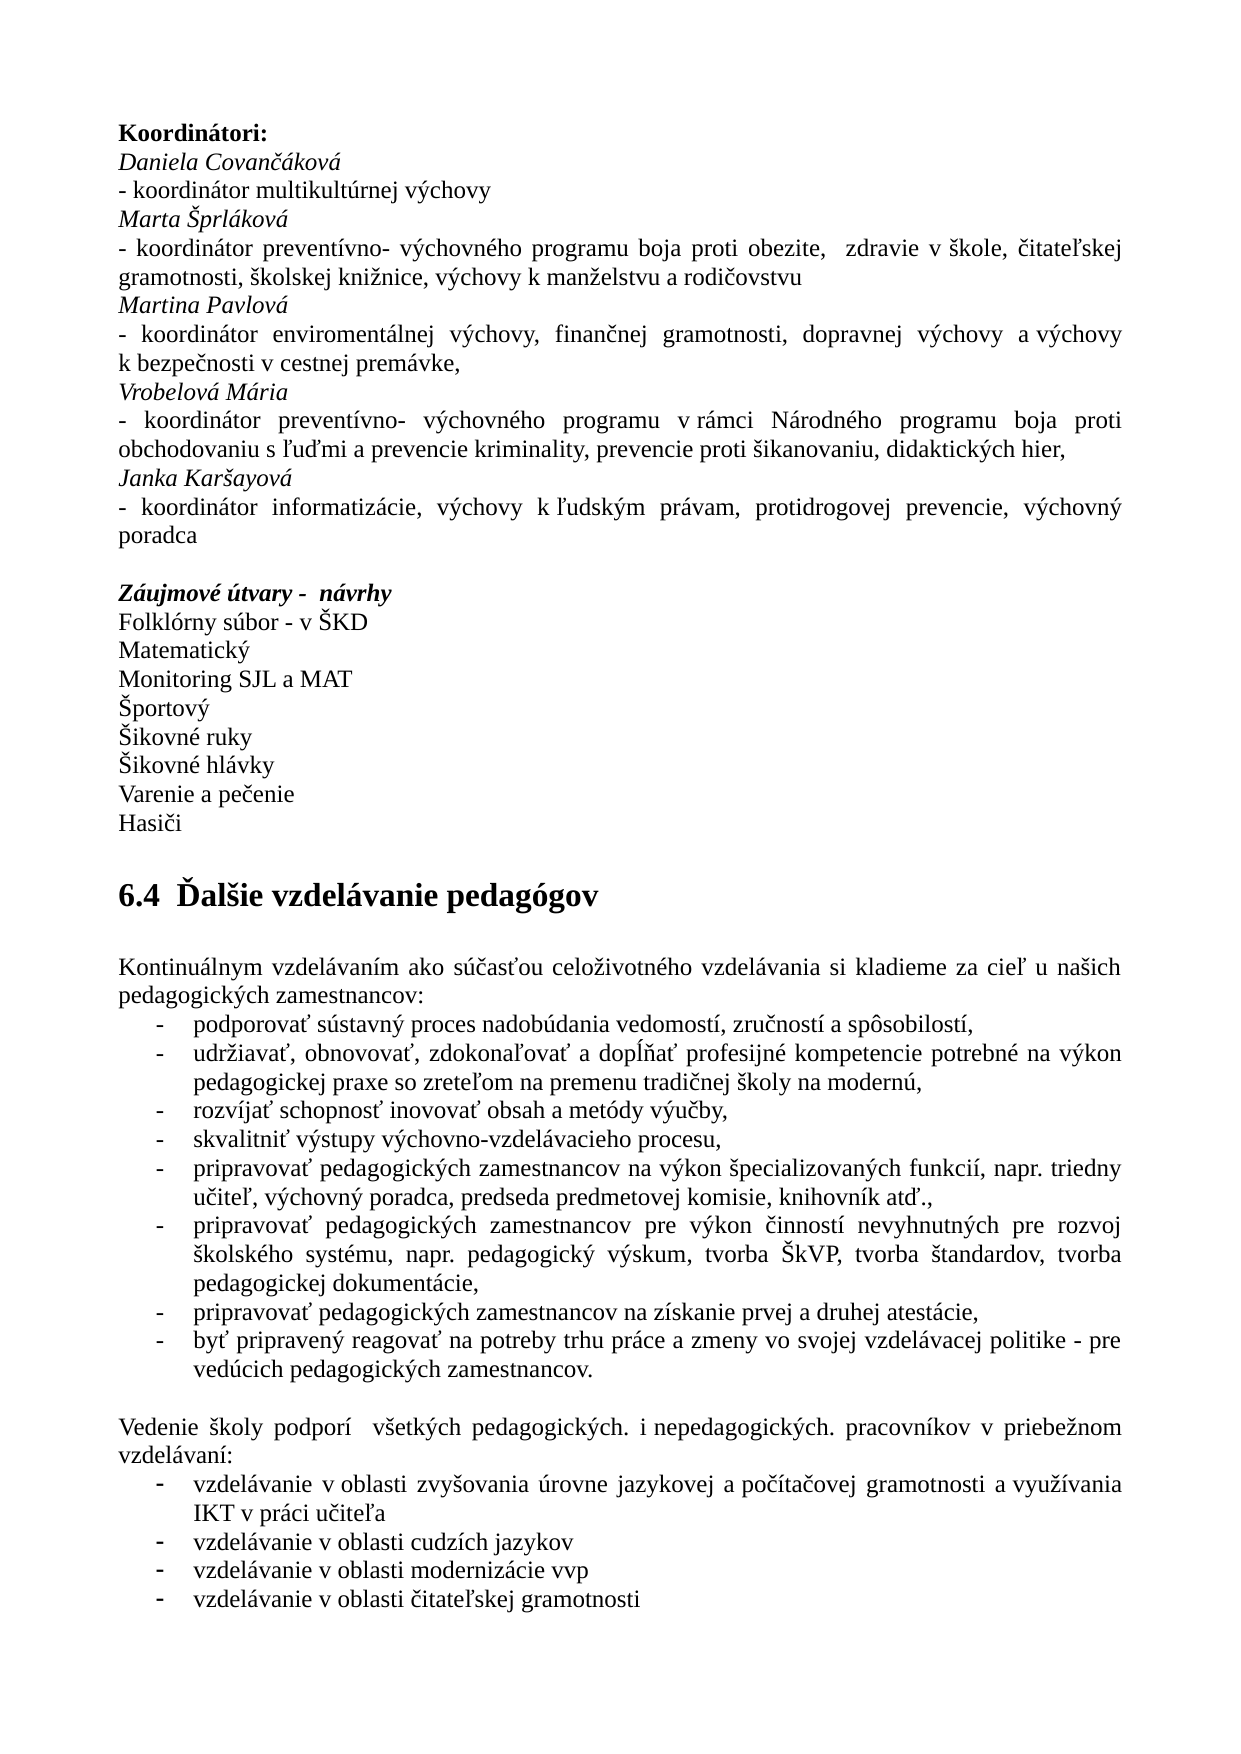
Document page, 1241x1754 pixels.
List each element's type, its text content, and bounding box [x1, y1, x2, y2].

list vzdelávanie v oblasti cudzích jazykov [156, 1527, 1122, 1556]
text Kontinuálnym vzdelávaním ako súčasťou celoživotného vzdelávania si kladieme za cieľ u našich pedagogických zamestnancov: [118, 952, 1122, 1009]
text - koordinátor informatizácie, výchovy k ľudským právam, protidrogovej prevencie, výchovný poradca [118, 492, 1122, 549]
text Folklórny súbor - v ŠKD [118, 607, 1122, 636]
list vzdelávanie v oblasti modernizácie vvp [156, 1556, 1122, 1584]
text - koordinátor enviromentálnej výchovy, finančnej gramotnosti, dopravnej výchovy a výchovy k bezpečnosti v cestnej premávke, [118, 319, 1122, 377]
text Šikovné ruky [118, 722, 1122, 751]
text Hasiči [118, 808, 1122, 837]
text - koordinátor preventívno- výchovného programu v rámci Národného programu boja proti obchodovaniu s ľuďmi a prevencie kriminality, prevencie proti šikanovaniu, didaktických hier, [118, 406, 1122, 463]
list byť pripravený reagovať na potreby trhu práce a zmeny vo svojej vzdelávacej politike - pre vedúcich pedagogických zamestnancov. [156, 1326, 1122, 1383]
text 6.4 Ďalšie vzdelávanie pedagógov [118, 875, 1122, 913]
text Janka Karšayová [118, 463, 1122, 492]
text Marta Šprláková [118, 204, 1122, 233]
subtitle Záujmové útvary - návrhy [118, 578, 1122, 607]
list pripravovať pedagogických zamestnancov pre výkon činností nevyhnutných pre rozvoj školského systému, napr. pedagogický výskum, tvorba ŠkVP, tvorba štandardov, tvorba pedagogickej dokumentácie, [156, 1211, 1122, 1297]
text - koordinátor preventívno- výchovného programu boja proti obezite, zdravie v škole, čitateľskej gramotnosti, školskej knižnice, výchovy k manželstvu a rodičovstvu [118, 233, 1122, 291]
list rozvíjať schopnosť inovovať obsah a metódy výučby, [156, 1096, 1122, 1124]
list udržiavať, obnovovať, zdokonaľovať a dopĺňať profesijné kompetencie potrebné na výkon pedagogickej praxe so zreteľom na premenu tradičnej školy na modernú, [156, 1038, 1122, 1096]
list vzdelávanie v oblasti zvyšovania úrovne jazykovej a počítačovej gramotnosti a využívania IKT v práci učiteľa [156, 1469, 1122, 1527]
list vzdelávanie v oblasti čitateľskej gramotnosti [156, 1584, 1122, 1613]
list podporovať sústavný proces nadobúdania vedomostí, zručností a spôsobilostí, [156, 1009, 1122, 1038]
text Šikovné hlávky [118, 751, 1122, 779]
list pripravovať pedagogických zamestnancov na získanie prvej a druhej atestácie, [156, 1297, 1122, 1326]
text Športový [118, 693, 1122, 722]
text Vrobelová Mária [118, 377, 1122, 406]
text Daniela Covančáková [118, 147, 1122, 176]
text Koordinátori: [118, 118, 1122, 147]
text Martina Pavlová [118, 291, 1122, 319]
text Monitoring SJL a MAT [118, 664, 1122, 693]
text - koordinátor multikultúrnej výchovy [118, 176, 1122, 204]
text Varenie a pečenie [118, 779, 1122, 808]
list pripravovať pedagogických zamestnancov na výkon špecializovaných funkcií, napr. triedny učiteľ, výchovný poradca, predseda predmetovej komisie, knihovník atď., [156, 1153, 1122, 1211]
text Matematický [118, 636, 1122, 664]
text Vedenie školy podporí všetkých pedagogických. i nepedagogických. pracovníkov v priebežnom vzdelávaní: [118, 1412, 1122, 1469]
list skvalitniť výstupy výchovno-vzdelávacieho procesu, [156, 1124, 1122, 1153]
